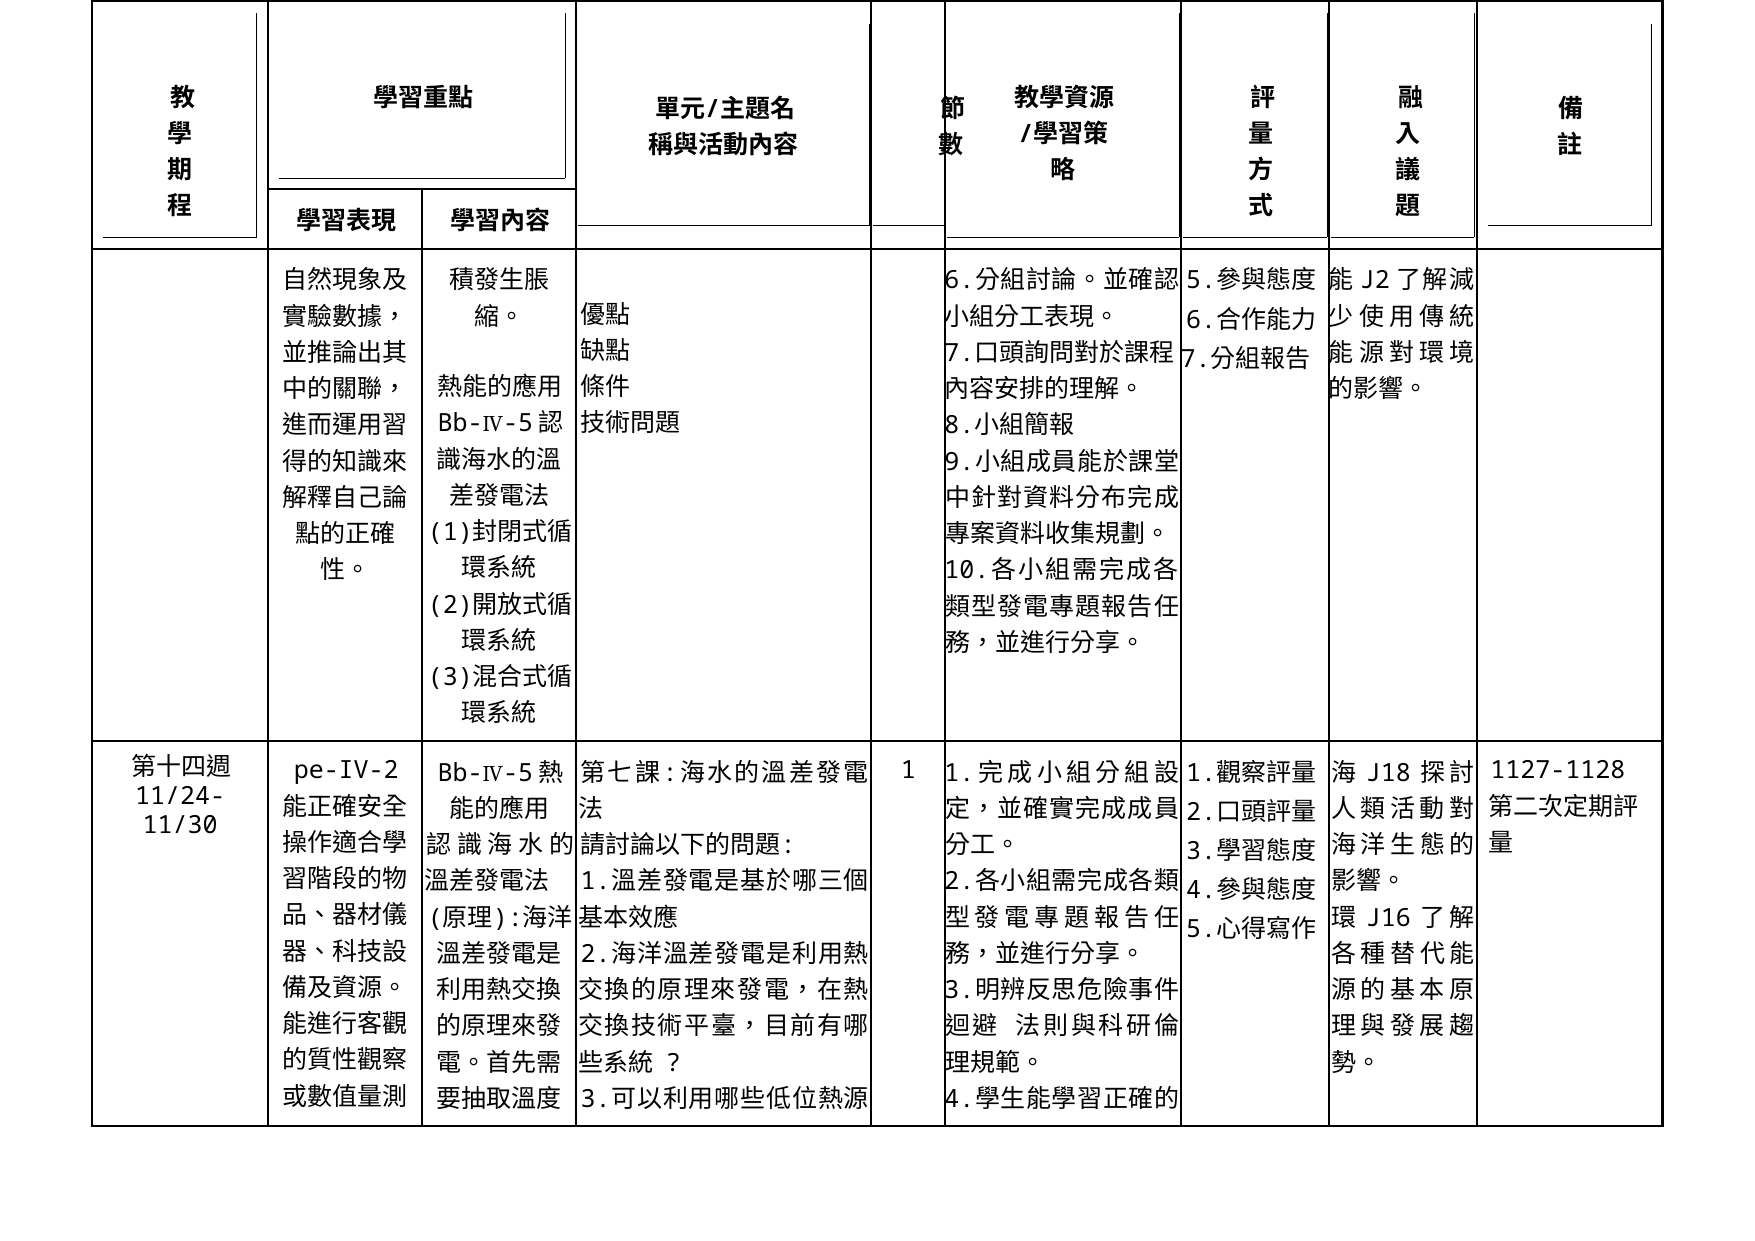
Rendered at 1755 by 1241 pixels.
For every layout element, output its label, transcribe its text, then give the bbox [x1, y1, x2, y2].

table_cell Bb-Ⅳ-5熱能的應用 認識海水的溫差發電法 (原理):海洋溫差發電是利用熱交換的原理來發電。首先需要抽取溫度 [423, 742, 575, 1125]
table_cell 1 [872, 742, 944, 1125]
table_cell pe-IV-2能正確安全操作適合學習階段的物品、器材儀器、科技設備及資源。能進行客觀的質性觀察或數值量測 [269, 742, 421, 1125]
table_cell [93, 250, 267, 739]
table_cell [1478, 250, 1661, 739]
table_header 節數 [872, 2, 944, 247]
table_cell [872, 250, 944, 739]
table_cell 能J2了解減少使用傳統能源對環境的影響。 [1330, 250, 1476, 739]
table_cell 5.參與態度 6.合作能力 7.分組報告 [1182, 250, 1328, 739]
table_cell 積發生脹縮。 熱能的應用 Bb-Ⅳ-5認識海水的溫差發電法 (1)封閉式循環系統 (2)開放式循環系統 (3)混合式循環系統 [423, 250, 575, 739]
table_cell 學習表現 [269, 190, 421, 247]
table_cell 1127-1128第二次定期評量 [1478, 742, 1661, 1125]
table_cell 學習內容 [423, 190, 575, 247]
table_header 融入議題 [1330, 2, 1476, 247]
table_cell 第七課:海水的溫差發電法 請討論以下的問題: 1.溫差發電是基於哪三個基本效應 2.海洋溫差發電是利用熱交換的原理來發電，在熱交換技術平臺，目前有哪些系統 ? 3.可以利用哪些低位熱源 [577, 742, 870, 1125]
table_header 教學期程 [93, 2, 267, 247]
table_header 學習重點 [269, 2, 575, 188]
table_header 評量方式 [1182, 2, 1328, 247]
table_cell 1.完成小組分組設定，並確實完成成員分工。 2.各小組需完成各類型發電專題報告任務，並進行分享。 3.明辨反思危險事件迴避 法則與科研倫理規範。 4.學生能學習正確的 [946, 742, 1180, 1125]
table_header 備註 [1478, 2, 1661, 247]
table_cell 1.觀察評量 2.口頭評量 3.學習態度 4.參與態度 5.心得寫作 [1182, 742, 1328, 1125]
table_cell 海J18探討人類活動對海洋生態的影響。 環J16了解各種替代能源的基本原理與發展趨勢。 [1330, 742, 1476, 1125]
table_cell 6.分組討論。並確認小組分工表現。 7.口頭詢問對於課程 內容安排的理解。 8.小組簡報 9.小組成員能於課堂中針對資料分布完成專案資料收集規劃。 10.各小組需完成各類型發電專題報告任務，並進行分享。 [946, 250, 1180, 739]
table_cell 第十四週11/24-11/30 [93, 742, 267, 1125]
table_header 教學資源/學習策略 [946, 2, 1180, 247]
table_cell 優點 缺點 條件 技術問題 [577, 250, 870, 739]
table_cell 自然現象及實驗數據，並推論出其中的關聯，進而運用習得的知識來解釋自己論點的正確性。 [269, 250, 421, 739]
table_header 單元/主題名稱與活動內容 [577, 2, 870, 247]
